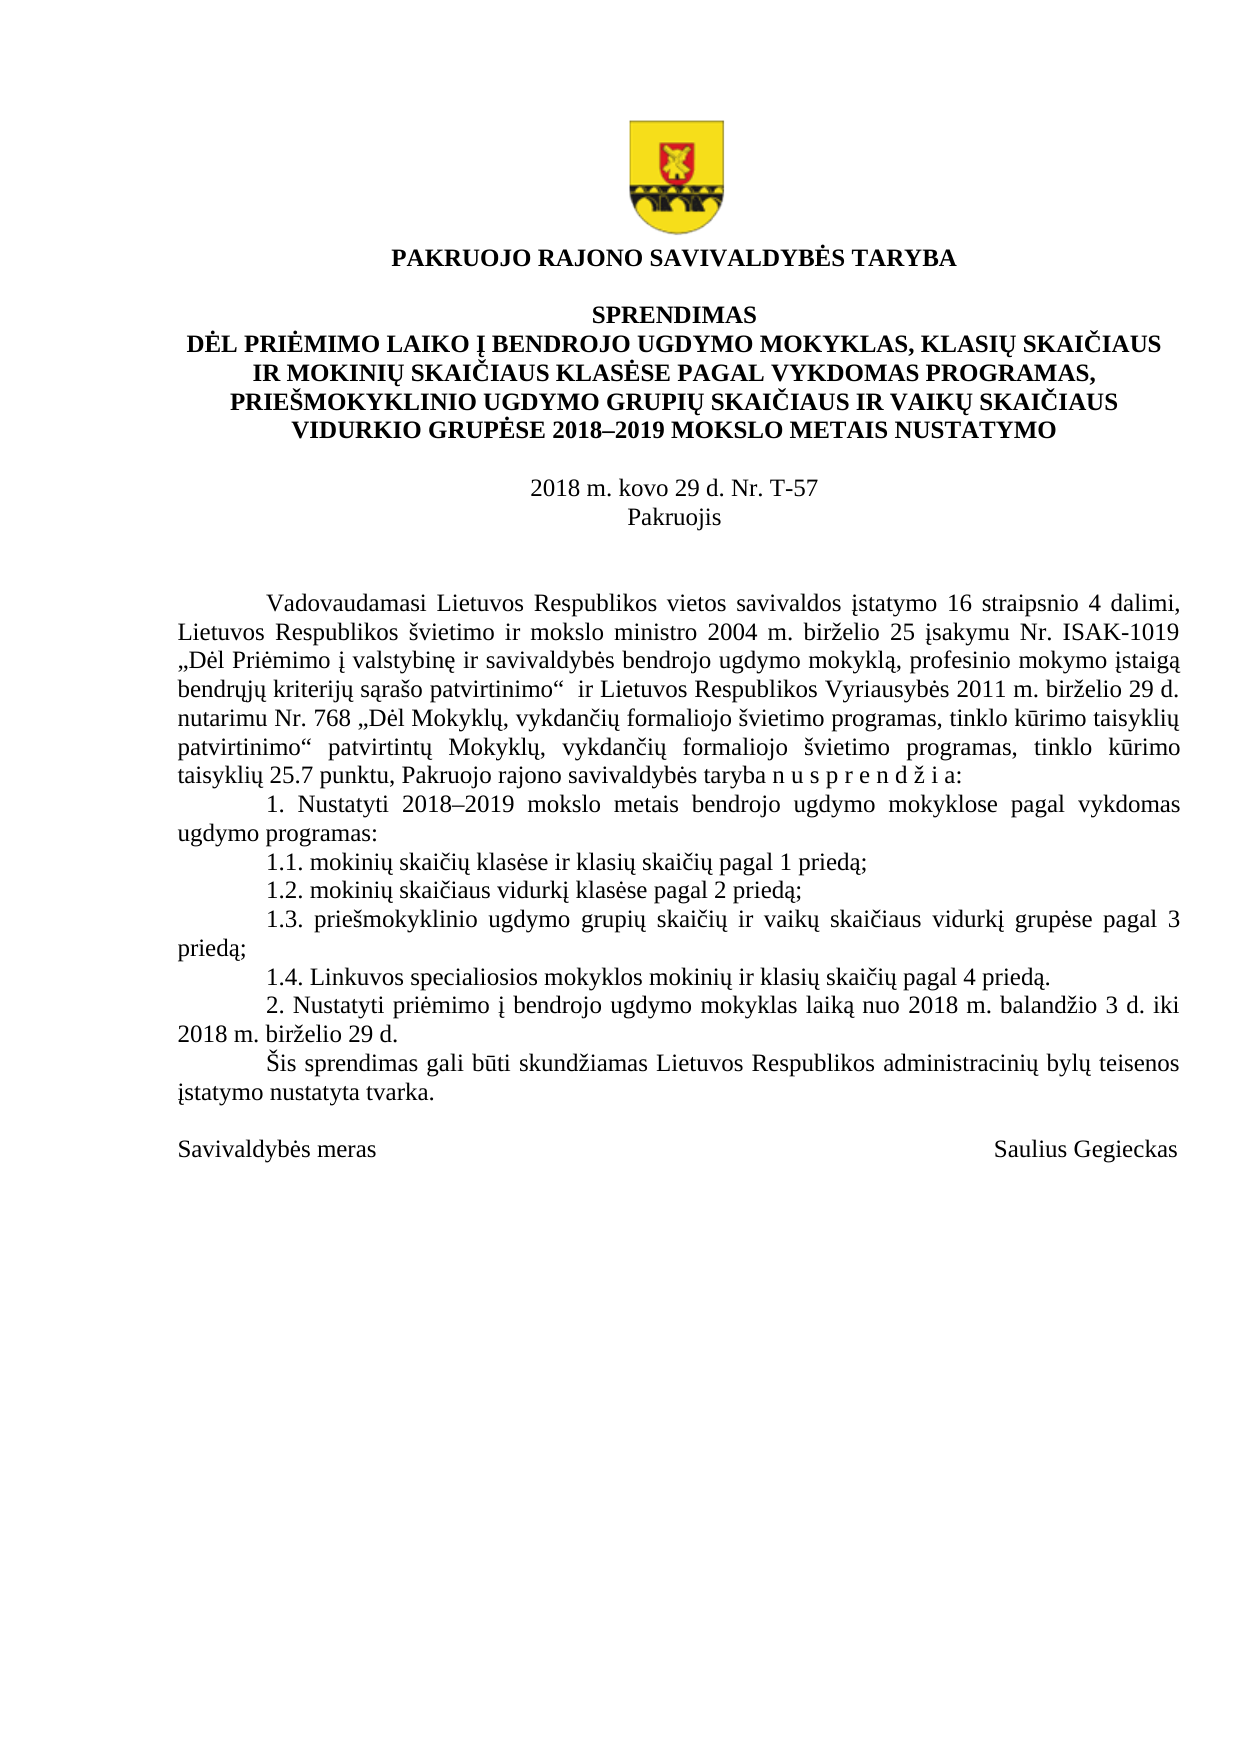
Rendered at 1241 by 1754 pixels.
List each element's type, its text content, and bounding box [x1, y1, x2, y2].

text 1.1. mokinių skaičių klasėse ir klasių skaičių pagal 1 priedą; [177, 847, 1181, 875]
text Šis sprendimas gali būti skundžiamas Lietuvos Respublikos administracinių bylų teisenos įstatymo nustatyta tvarka. [177, 1048, 1181, 1105]
text 2. Nustatyti priėmimo į bendrojo ugdymo mokyklas laiką nuo 2018 m. balandžio 3 d. iki 2018 m. birželio 29 d. [177, 990, 1181, 1048]
text 1.2. mokinių skaičiaus vidurkį klasėse pagal 2 priedą; [177, 875, 1181, 904]
table_header PAKRUOJO RAJONO SAVIVALDYBĖS TARYBA [166, 75, 1182, 272]
text 1.3. priešmokyklinio ugdymo grupių skaičių ir vaikų skaičiaus vidurkį grupėse pagal 3 priedą; [177, 904, 1181, 962]
table_cell [166, 444, 1182, 473]
text Vadovaudamasi Lietuvos Respublikos vietos savivaldos įstatymo 16 straipsnio 4 dalimi, Lietuvos Respublikos švietimo ir mokslo ministro 2004 m. birželio 25 įsakymu Nr. ISAK-1019 „Dėl Priėmimo į valstybinę ir savivaldybės bendrojo ugdymo mokyklą, profesinio mokymo įstaigą bendrųjų kriterijų sąrašo patvirtinimo“ ir Lietuvos Respublikos Vyriausybės 2011 m. birželio 29 d. nutarimu Nr. 768 „Dėl Mokyklų, vykdančių formaliojo švietimo programas, tinklo kūrimo taisyklių patvirtinimo“ patvirtintų Mokyklų, vykdančių formaliojo švietimo programas, tinklo kūrimo taisyklių 25.7 punktu, Pakruojo rajono savivaldybės taryba n u s p r e n d ž i a: [177, 588, 1181, 789]
table_cell DĖL PRIĖMIMO LAIKO Į BENDROJO UGDYMO MOKYKLAS, KLASIŲ SKAIČIAUS IR MOKINIŲ SKAIČIAUS KLASĖSE PAGAL VYKDOMAS PROGRAMAS, PRIEŠMOKYKLINIO UGDYMO GRUPIŲ SKAIČIAUS IR VAIKŲ SKAIČIAUS VIDURKIO GRUPĖSE 2018–2019 MOKSLO METAIS NUSTATYMO [166, 329, 1182, 444]
text 1. Nustatyti 2018–2019 mokslo metais bendrojo ugdymo mokyklose pagal vykdomas ugdymo programas: [177, 789, 1181, 847]
text 1.4. Linkuvos specialiosios mokyklos mokinių ir klasių skaičių pagal 4 priedą. [177, 962, 1181, 990]
table_cell Pakruojis [166, 502, 1182, 530]
table_cell [166, 272, 1182, 300]
text Savivaldybės meras Saulius Gegieckas [177, 1134, 1181, 1192]
table_cell SPRENDIMAS [166, 300, 1182, 329]
table_cell 2018 m. kovo 29 d. Nr. T-57 [166, 473, 1182, 502]
